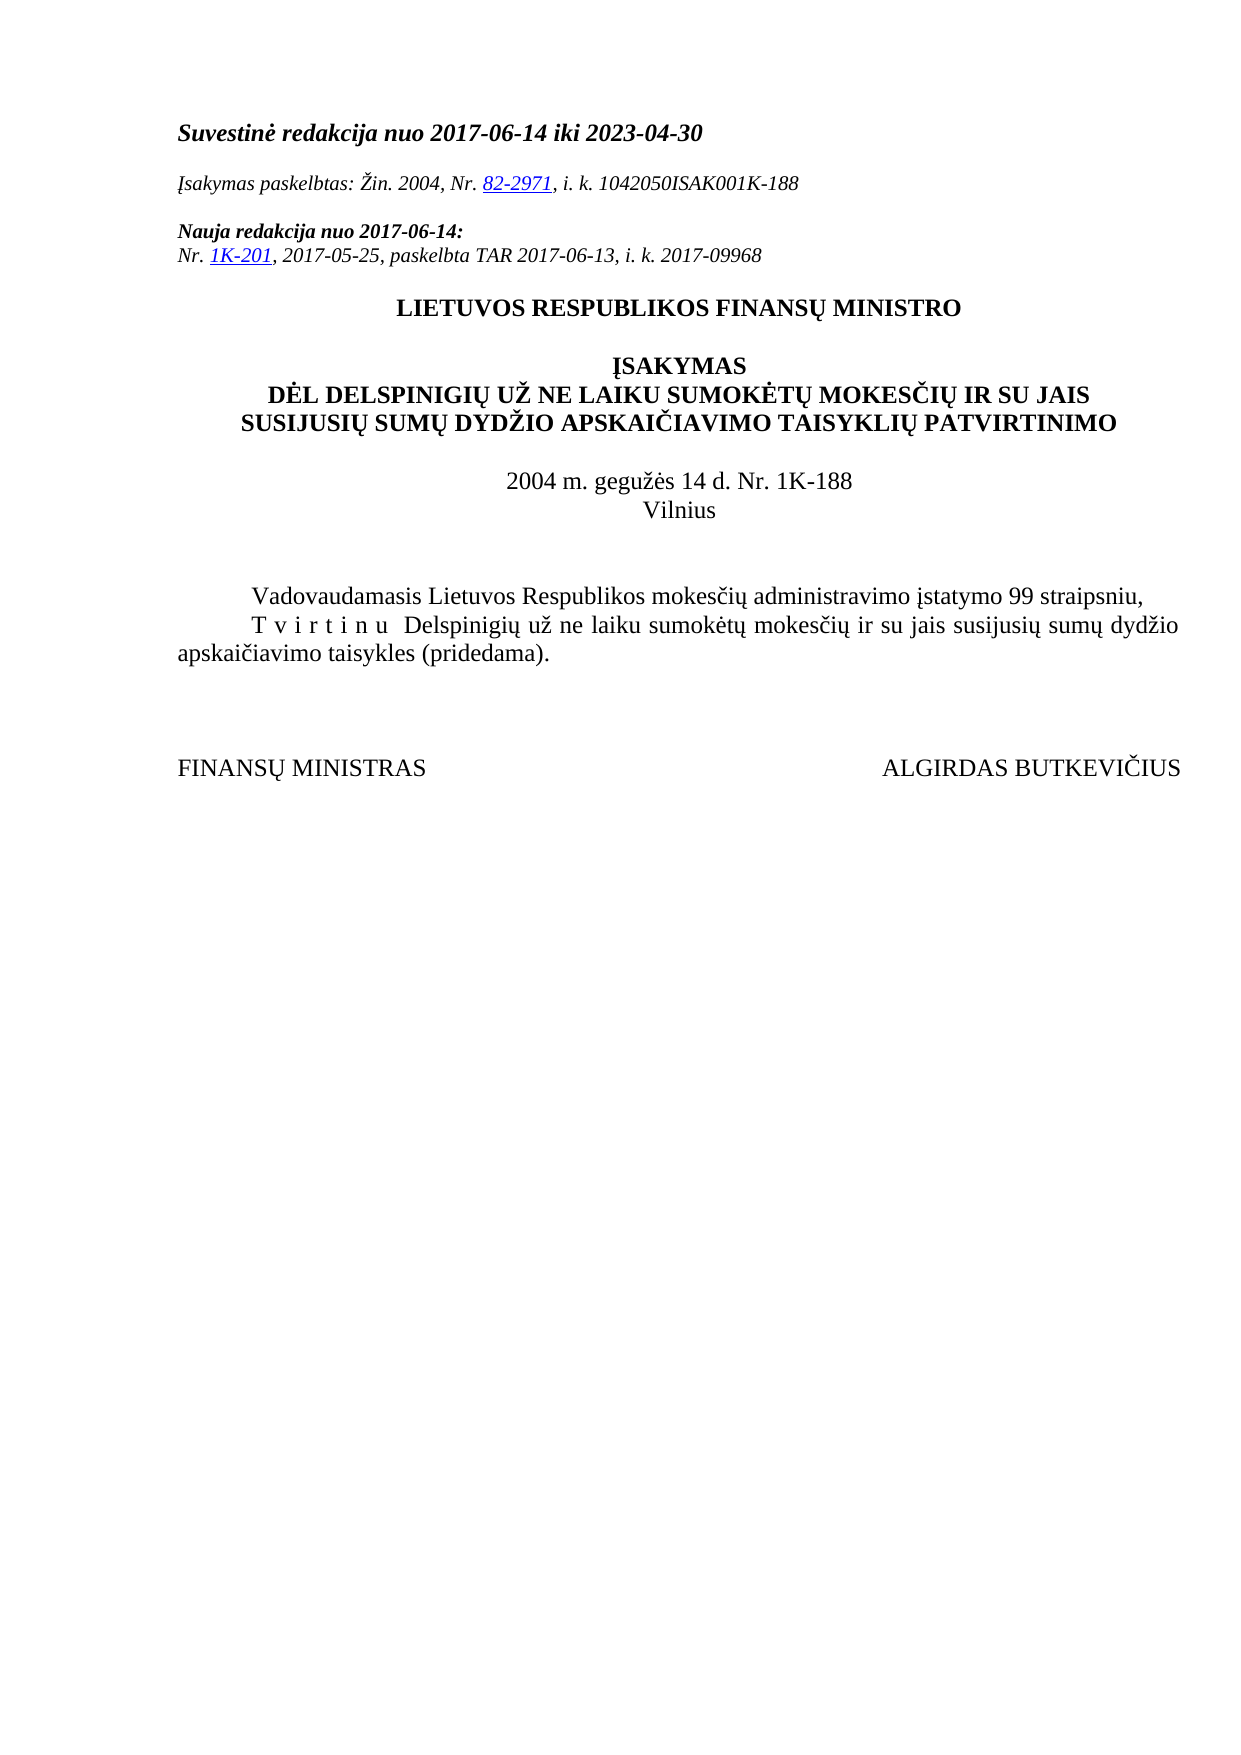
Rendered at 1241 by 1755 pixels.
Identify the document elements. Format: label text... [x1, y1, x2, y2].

text ĮSAKYMAS [177, 351, 1181, 380]
text Nauja redakcija nuo 2017-06-14: [177, 219, 1181, 243]
text FINANSŲ MINISTRAS ALGIRDAS BUTKEVIČIUS [177, 753, 1181, 782]
text SUSIJUSIŲ SUMŲ DYDŽIO APSKAIČIAVIMO TAISYKLIŲ PATVIRTINIMO [177, 408, 1181, 437]
text 2004 m. gegužės 14 d. Nr. 1K-188 [177, 466, 1181, 495]
text LIETUVOS RESPUBLIKOS FINANSŲ MINISTRO [177, 293, 1181, 322]
text Vilnius [177, 495, 1181, 523]
text Vadovaudamasis Lietuvos Respublikos mokesčių administravimo įstatymo 99 straipsniu, [177, 581, 1181, 610]
text T v i r t i n u Delspinigių už ne laiku sumokėtų mokesčių ir su jais susijusių sumų dydžio apskaičiavimo taisykles (pridedama). [177, 610, 1181, 667]
text Suvestinė redakcija nuo 2017-06-14 iki 2023-04-30 [177, 118, 1181, 147]
text Nr. 1K-201, 2017-05-25, paskelbta TAR 2017-06-13, i. k. 2017-09968 [177, 243, 1181, 267]
text DĖL DELSPINIGIŲ UŽ NE LAIKU SUMOKĖTŲ MOKESČIŲ IR SU JAIS [177, 380, 1181, 408]
text Įsakymas paskelbtas: Žin. 2004, Nr. 82-2971, i. k. 1042050ISAK001K-188 [177, 171, 1181, 195]
